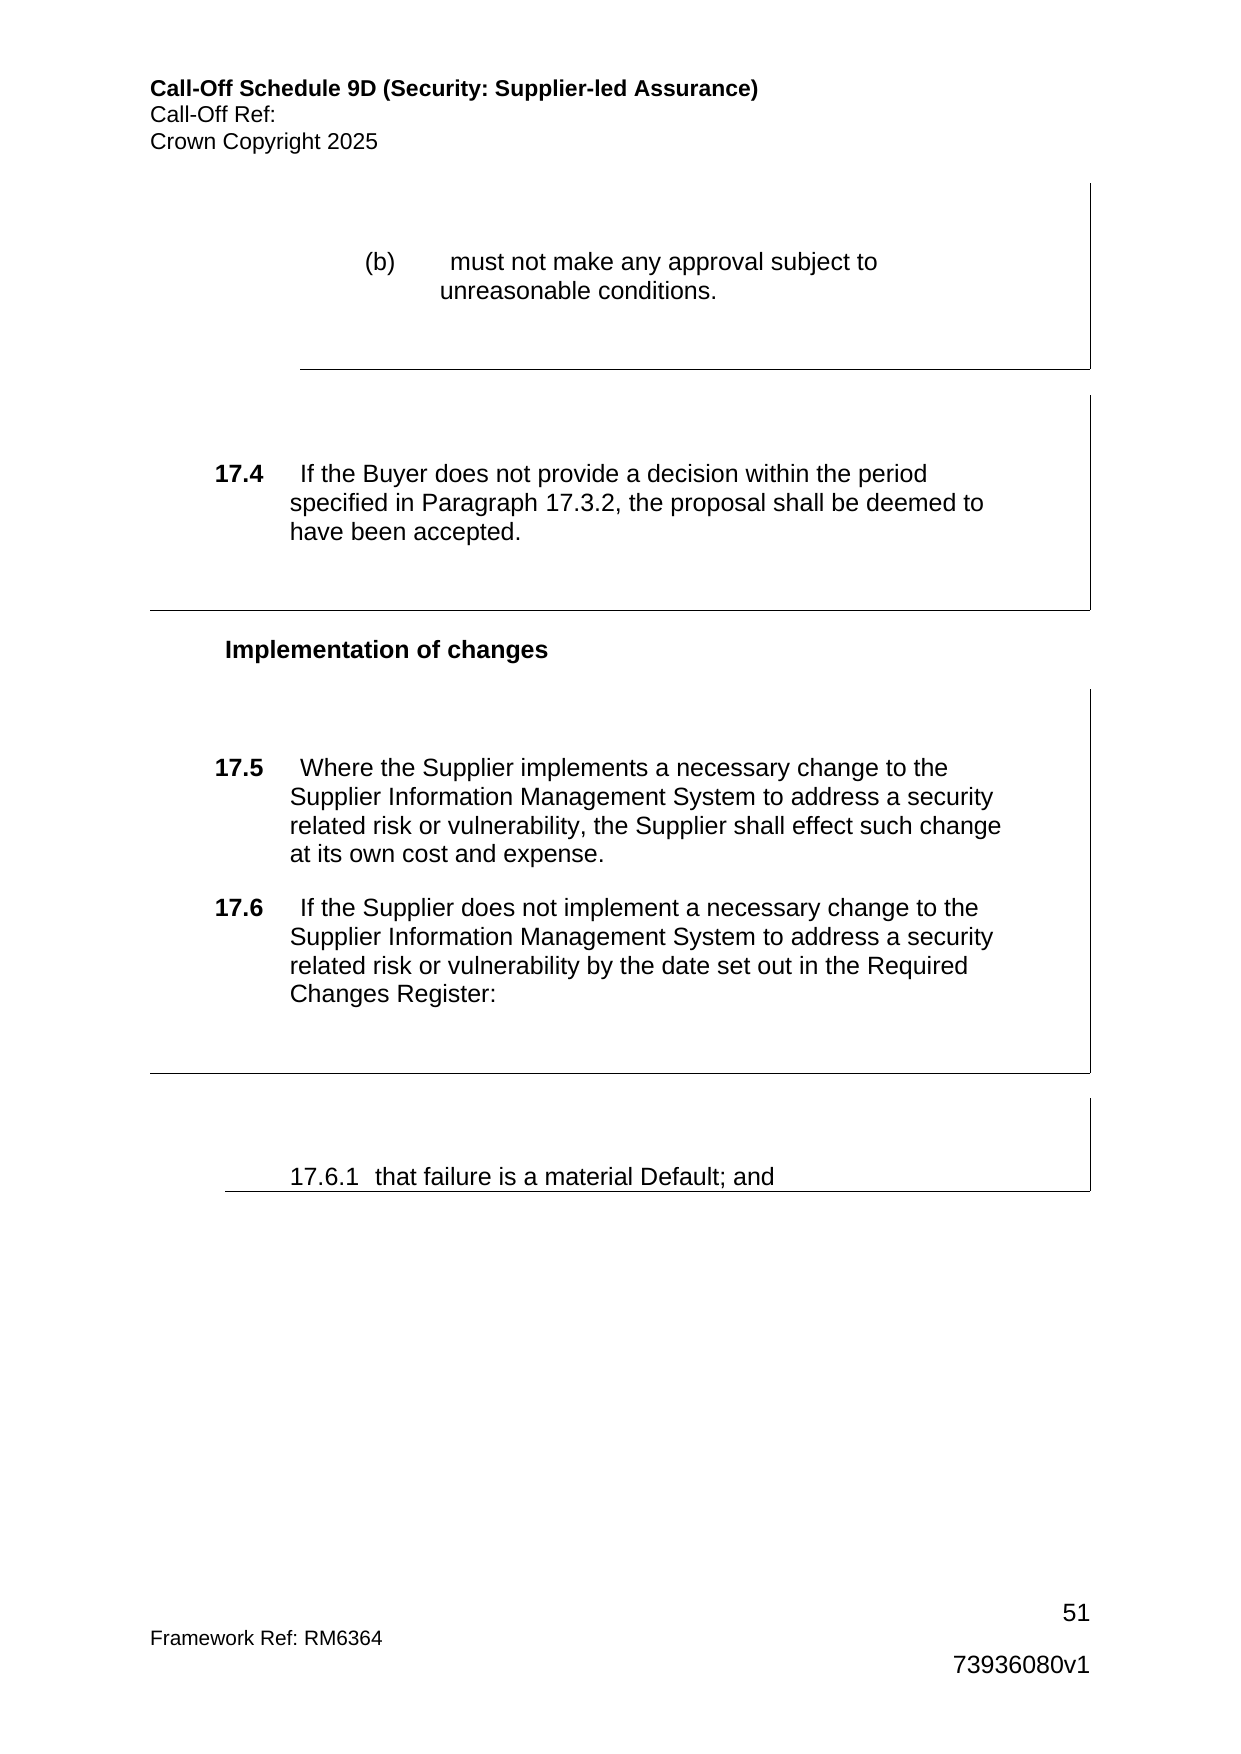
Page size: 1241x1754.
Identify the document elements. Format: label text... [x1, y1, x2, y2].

subtitle If the Buyer does not provide a decision within the period specified in Paragraph 17.3.2, the proposal shall be deemed to have been accepted. [150, 394, 1090, 610]
subtitle must not make any approval subject to unreasonable conditions. [300, 183, 1090, 369]
subtitle If the Supplier does not implement a necessary change to the Supplier Information Management System to address a security related risk or vulnerability by the date set out in the Required Changes Register: [150, 829, 1090, 1073]
text Implementation of changes [225, 635, 1090, 664]
subtitle Where the Supplier implements a necessary change to the Supplier Information Management System to address a security related risk or vulnerability, the Supplier shall effect such change at its own cost and expense. [150, 689, 1090, 829]
subtitle that failure is a material Default; and [225, 1098, 1090, 1191]
